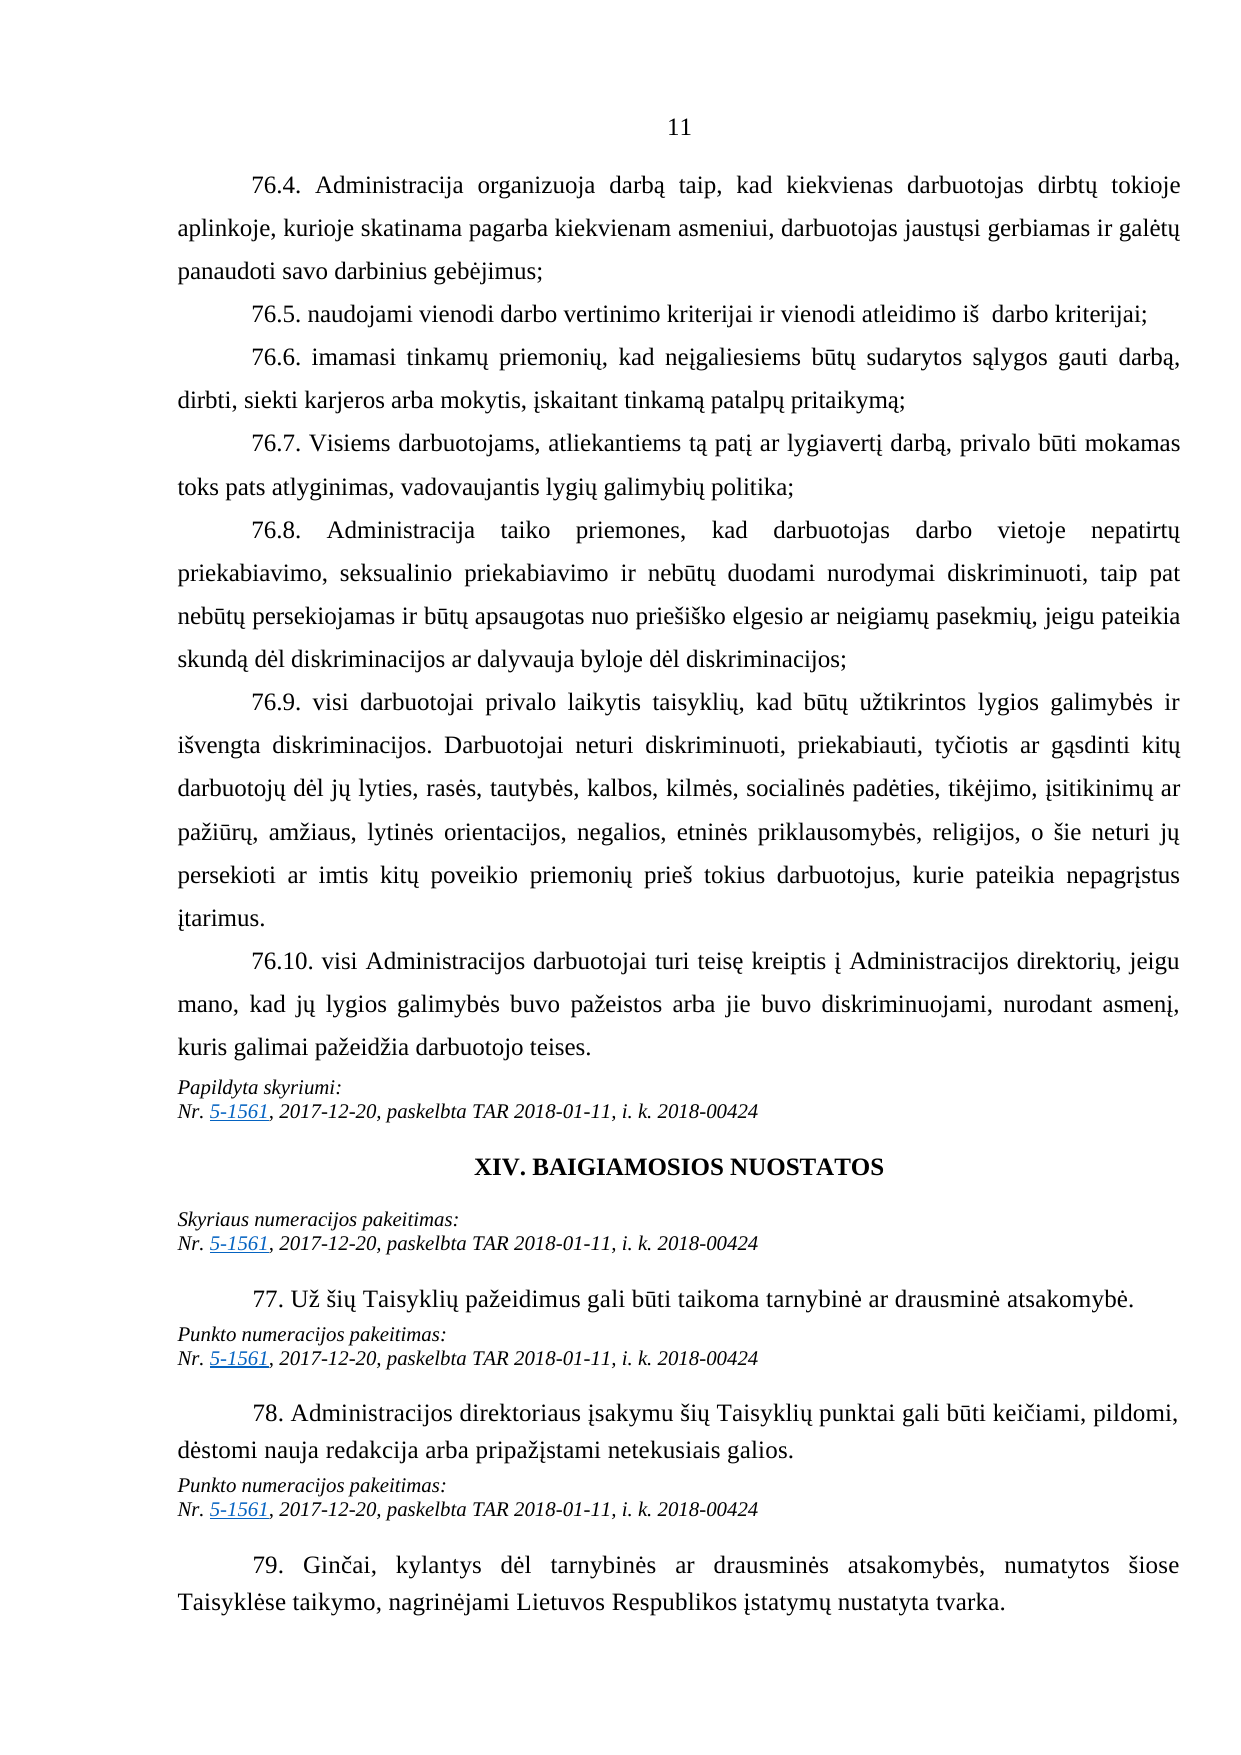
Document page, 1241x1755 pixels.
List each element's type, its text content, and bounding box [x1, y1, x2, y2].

text Nr. 5-1561, 2017-12-20, paskelbta TAR 2018-01-11, i. k. 2018-00424 [177, 1346, 1181, 1369]
text Punkto numeracijos pakeitimas: [177, 1321, 1181, 1346]
text 79. Ginčai, kylantys dėl tarnybinės ar drausminės atsakomybės, numatytos šiose Taisyklėse taikymo, nagrinėjami Lietuvos Respublikos įstatymų nustatyta tvarka. [177, 1550, 1181, 1616]
text 76.7. Visiems darbuotojams, atliekantiems tą patį ar lygiavertį darbą, privalo būti mokamas toks pats atlyginimas, vadovaujantis lygių galimybių politika; [177, 428, 1181, 500]
text Skyriaus numeracijos pakeitimas: [177, 1207, 1181, 1231]
text 76.9. visi darbuotojai privalo laikytis taisyklių, kad būtų užtikrintos lygios galimybės ir išvengta diskriminacijos. Darbuotojai neturi diskriminuoti, priekabiauti, tyčiotis ar gąsdinti kitų darbuotojų dėl jų lyties, rasės, tautybės, kalbos, kilmės, socialinės padėties, tikėjimo, įsitikinimų ar pažiūrų, amžiaus, lytinės orientacijos, negalios, etninės priklausomybės, religijos, o šie neturi jų persekioti ar imtis kitų poveikio priemonių prieš tokius darbuotojus, kurie pateikia nepagrįstus įtarimus. [177, 687, 1181, 932]
text 76.5. naudojami vienodi darbo vertinimo kriterijai ir vienodi atleidimo iš darbo kriterijai; [177, 299, 1181, 328]
text Nr. 5-1561, 2017-12-20, paskelbta TAR 2018-01-11, i. k. 2018-00424 [177, 1099, 1181, 1123]
text 78. Administracijos direktoriaus įsakymu šių Taisyklių punktai gali būti keičiami, pildomi, dėstomi nauja redakcija arba pripažįstami netekusiais galios. [177, 1398, 1181, 1464]
text XIV. BAIGIAMOSIOS NUOSTATOS [177, 1152, 1181, 1181]
text 76.8. Administracija taiko priemones, kad darbuotojas darbo vietoje nepatirtų priekabiavimo, seksualinio priekabiavimo ir nebūtų duodami nurodymai diskriminuoti, taip pat nebūtų persekiojamas ir būtų apsaugotas nuo priešiško elgesio ar neigiamų pasekmių, jeigu pateikia skundą dėl diskriminacijos ar dalyvauja byloje dėl diskriminacijos; [177, 515, 1181, 673]
text 76.4. Administracija organizuoja darbą taip, kad kiekvienas darbuotojas dirbtų tokioje aplinkoje, kurioje skatinama pagarba kiekvienam asmeniui, darbuotojas jaustųsi gerbiamas ir galėtų panaudoti savo darbinius gebėjimus; [177, 170, 1181, 285]
text 77. Už šių Taisyklių pažeidimus gali būti taikoma tarnybinė ar drausminė atsakomybė. [177, 1284, 1181, 1313]
text Nr. 5-1561, 2017-12-20, paskelbta TAR 2018-01-11, i. k. 2018-00424 [177, 1231, 1181, 1255]
text 76.6. imamasi tinkamų priemonių, kad neįgaliesiems būtų sudarytos sąlygos gauti darbą, dirbti, siekti karjeros arba mokytis, įskaitant tinkamą patalpų pritaikymą; [177, 342, 1181, 414]
text Nr. 5-1561, 2017-12-20, paskelbta TAR 2018-01-11, i. k. 2018-00424 [177, 1497, 1181, 1521]
text Punkto numeracijos pakeitimas: [177, 1473, 1181, 1497]
text Papildyta skyriumi: [177, 1075, 1181, 1099]
text 76.10. visi Administracijos darbuotojai turi teisę kreiptis į Administracijos direktorių, jeigu mano, kad jų lygios galimybės buvo pažeistos arba jie buvo diskriminuojami, nurodant asmenį, kuris galimai pažeidžia darbuotojo teises. [177, 946, 1181, 1061]
